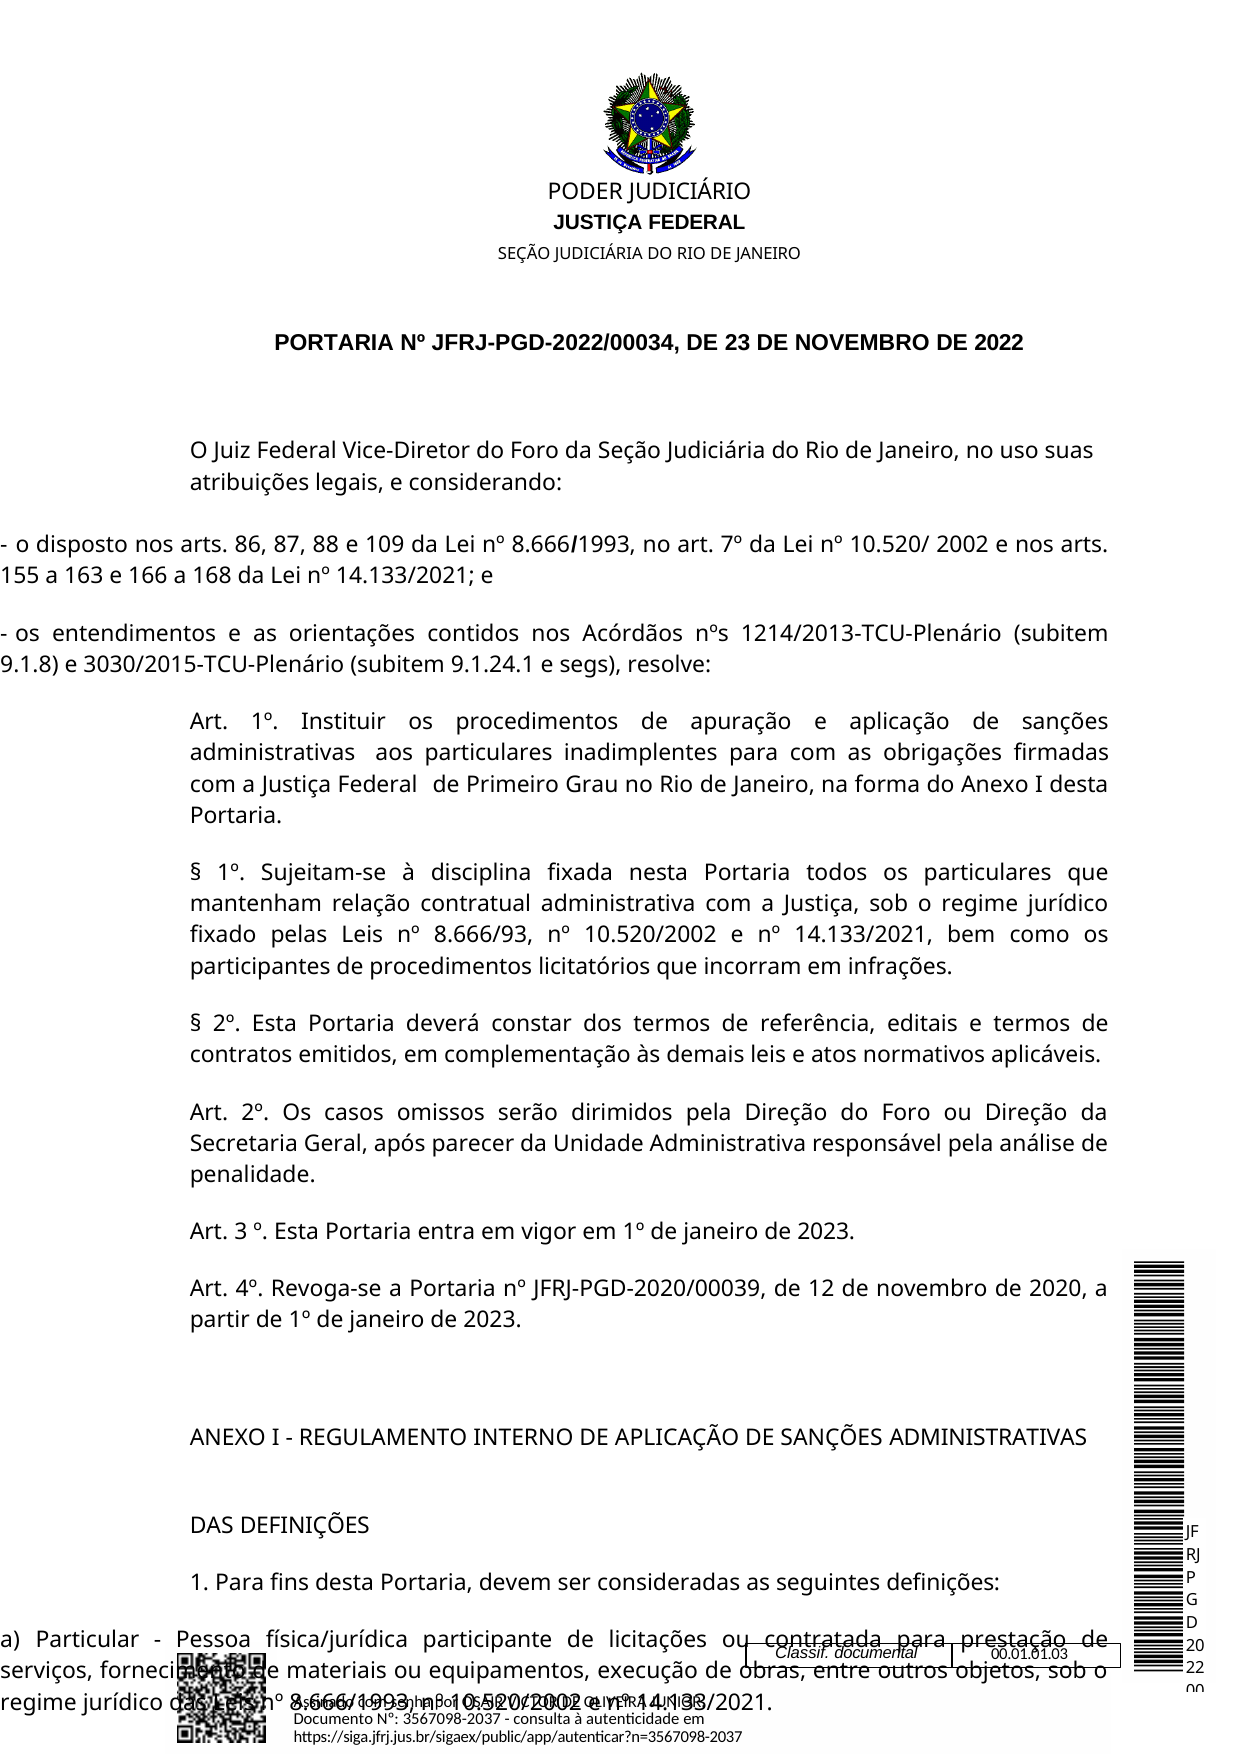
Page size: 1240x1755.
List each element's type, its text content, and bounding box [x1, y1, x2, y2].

text SEÇÃO JUDICIÁRIA DO RIO DE JANEIRO [64, 242, 1234, 264]
text PODER JUDICIÁRIO [64, 175, 1234, 206]
list Para fins desta Portaria, devem ser consideradas as seguintes definições: [189, 1566, 1122, 1597]
text [1183, 1518, 1206, 1692]
text JFRJPGD202200034A [1186, 1520, 1206, 1692]
text [1216, 1509, 1239, 1540]
subtitle PORTARIA Nº JFRJ-PGD-2022/00034, DE 23 DE NOVEMBRO DE 2022 [64, 328, 1234, 355]
list o disposto nos arts. 86, 87, 88 e 109 da Lei nº 8.666/1993, no art. 7º da Lei nº 10.520/ 2002 e nos arts. 155 a 163 e 166 a 168 da Lei nº 14.133/2021; e [0, 528, 1109, 591]
subtitle JUSTIÇA FEDERAL [64, 210, 1234, 234]
text DAS DEFINIÇÕES [189, 1509, 1122, 1540]
text ANEXO I - REGULAMENTO INTERNO DE APLICAÇÃO DE SANÇÕES ADMINISTRATIVAS [189, 1421, 1109, 1453]
text § 2º. Esta Portaria deverá constar dos termos de referência, editais e termos de contratos emitidos, em complementação às demais leis e atos normativos aplicáveis. [189, 1007, 1109, 1069]
text Art. 3 º. Esta Portaria entra em vigor em 1º de janeiro de 2023. [189, 1215, 1239, 1246]
text Art. 2º. Os casos omissos serão dirimidos pela Direção do Foro ou Direção da Secretaria Geral, após parecer da Unidade Administrativa responsável pela análise de penalidade. [189, 1095, 1109, 1189]
list os entendimentos e as orientações contidos nos Acórdãos nºs 1214/2013-TCU-Plenário (subitem 9.1.8) e 3030/2015-TCU-Plenário (subitem 9.1.24.1 e segs), resolve: [0, 617, 1109, 679]
text § 1º. Sujeitam-se à disciplina fixada nesta Portaria todos os particulares que mantenham relação contratual administrativa com a Justiça, sob o regime jurídico fixado pelas Leis nº 8.666/93, nº 10.520/2002 e nº 14.133/2021, bem como os participantes de procedimentos licitatórios que incorram em infrações. [189, 856, 1109, 981]
text Art. 4º. Revoga-se a Portaria nº JFRJ-PGD-2020/00039, de 12 de novembro de 2020, a partir de 1º de janeiro de 2023. [189, 1272, 1109, 1334]
text Art. 1º. Instituir os procedimentos de apuração e aplicação de sanções administrativas aos particulares inadimplentes para com as obrigações firmadas com a Justiça Federal de Primeiro Grau no Rio de Janeiro, na forma do Anexo I desta Portaria. [189, 705, 1109, 830]
list Particular - Pessoa física/jurídica participante de licitações ou contratada para prestação de serviços, fornecimento de materiais ou equipamentos, execução de obras, entre outros objetos, sob o regime jurídico das Leis nº 8.666/1993, nº 10.520/2002 e nº 14.133/2021. [0, 1623, 1109, 1717]
text O Juiz Federal Vice-Diretor do Foro da Seção Judiciária do Rio de Janeiro, no uso suas atribuições legais, e considerando: [189, 434, 1125, 497]
